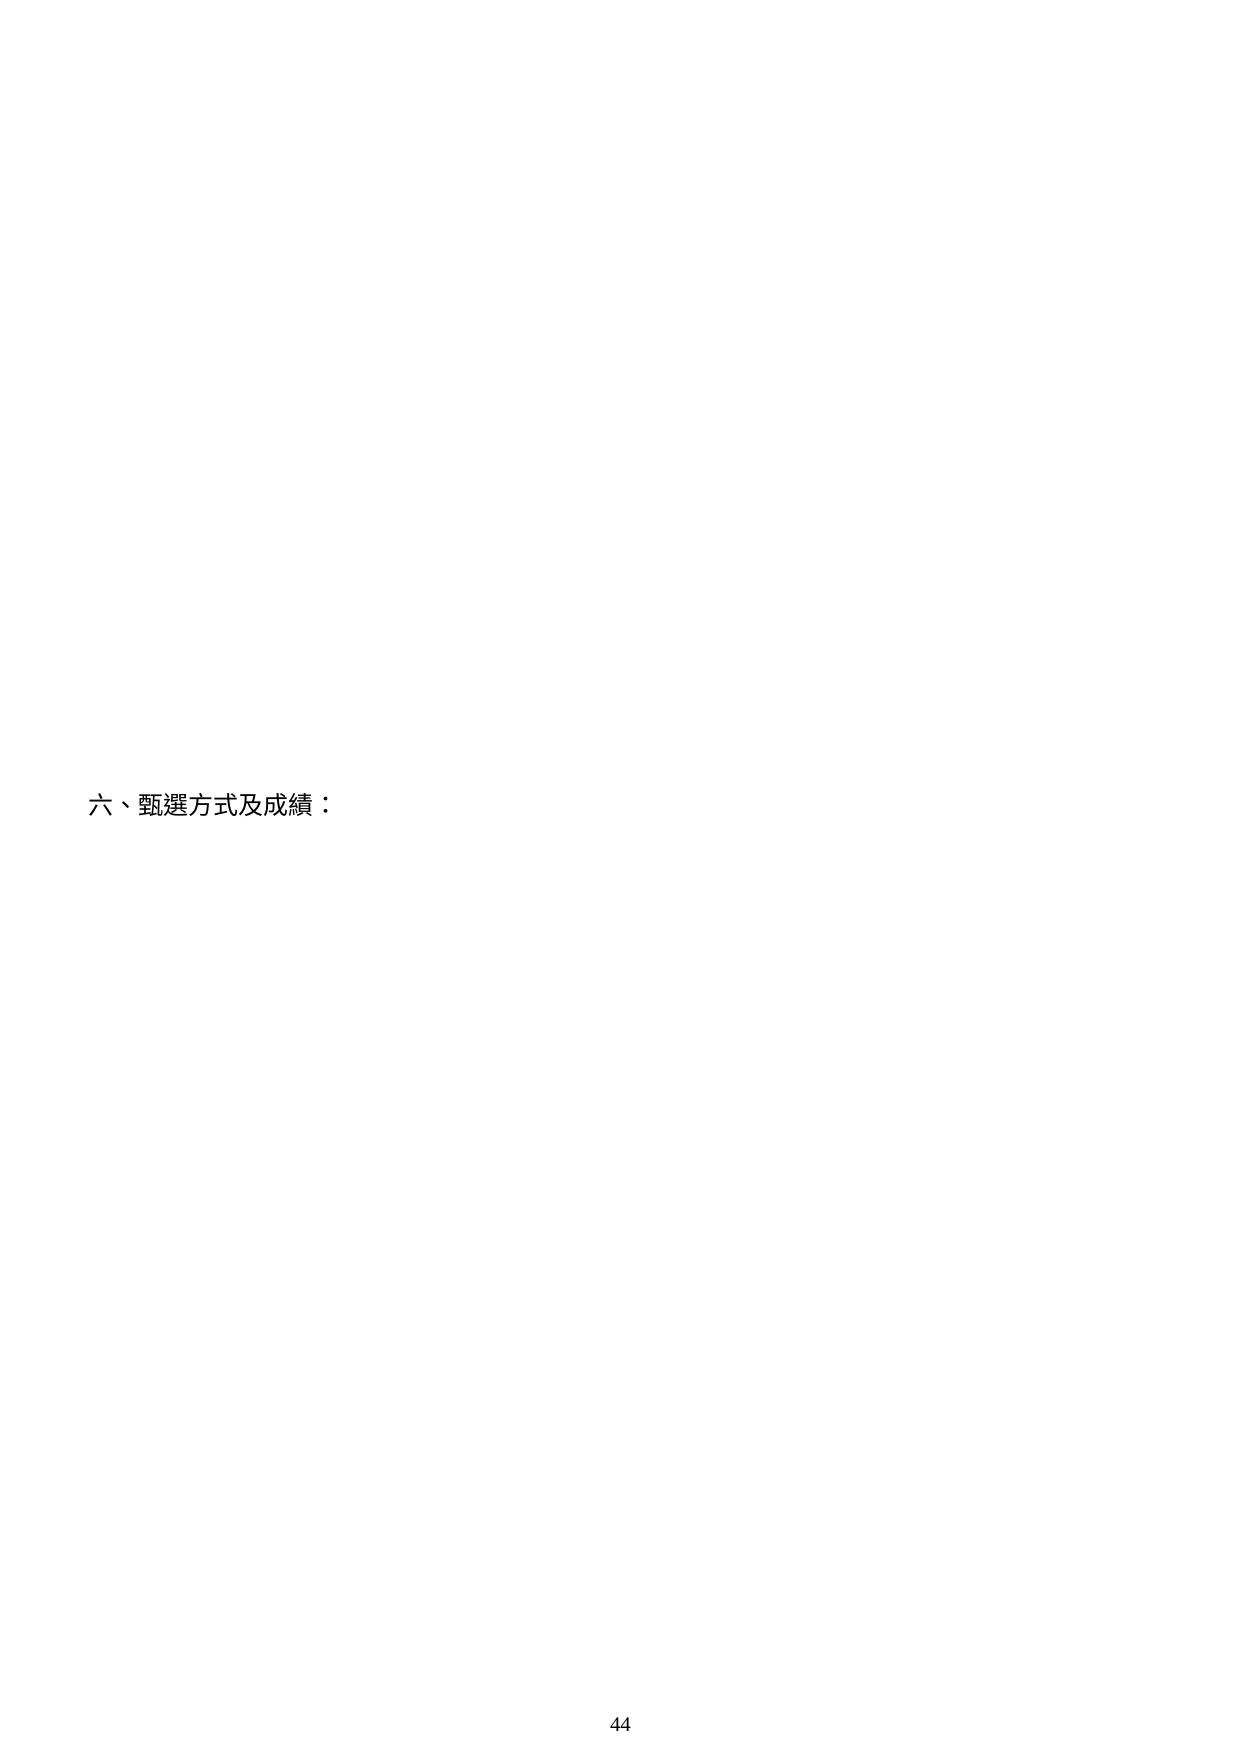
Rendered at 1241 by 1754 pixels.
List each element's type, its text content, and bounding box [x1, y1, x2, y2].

text 六、甄選方式及成績： [89, 762, 1152, 825]
